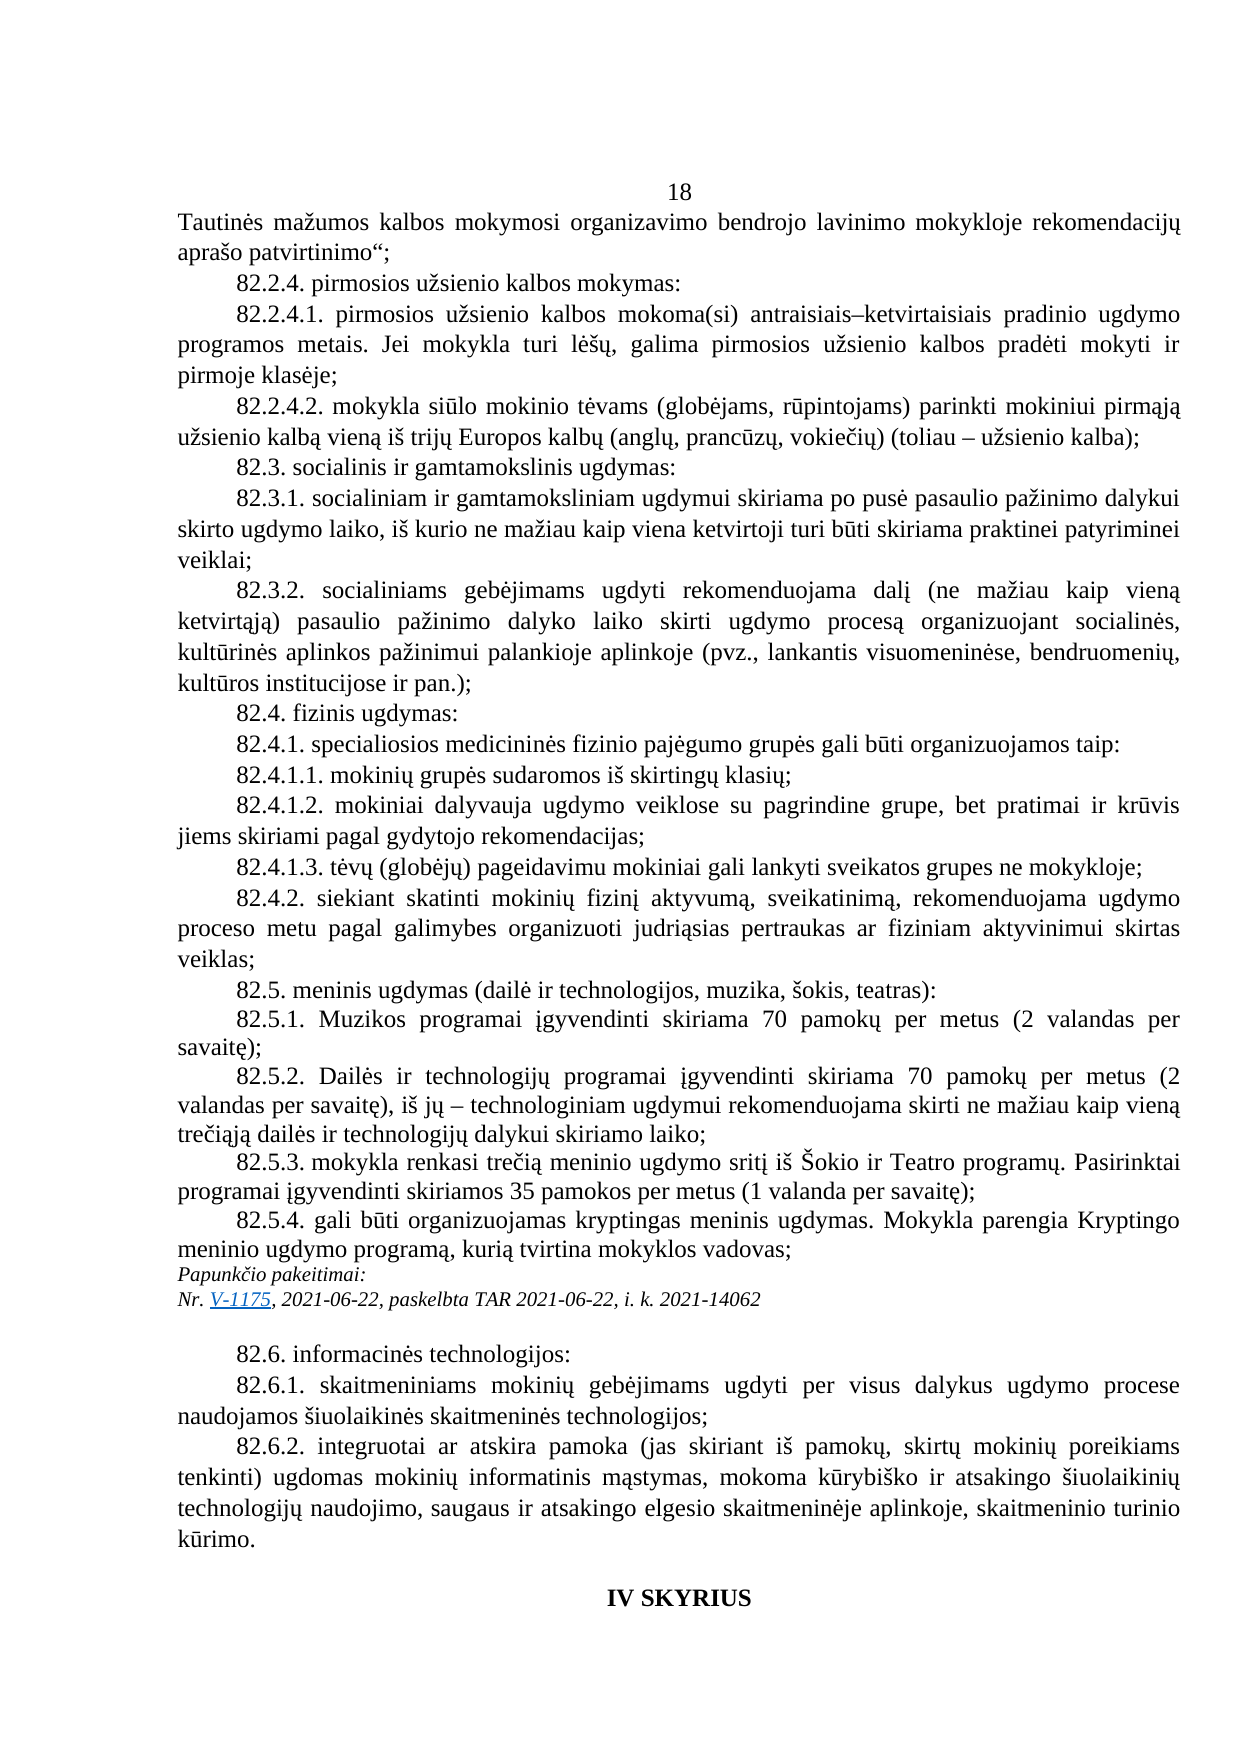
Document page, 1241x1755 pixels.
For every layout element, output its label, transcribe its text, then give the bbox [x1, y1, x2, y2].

text 82.6.1. skaitmeniniams mokinių gebėjimams ugdyti per visus dalykus ugdymo procese naudojamos šiuolaikinės skaitmeninės technologijos; [177, 1370, 1181, 1429]
text Nr. V-1175, 2021-06-22, paskelbta TAR 2021-06-22, i. k. 2021-14062 [177, 1286, 1181, 1311]
text 82.5. meninis ugdymas (dailė ir technologijos, muzika, šokis, teatras): [177, 975, 1181, 1004]
text 82.4.1.2. mokiniai dalyvauja ugdymo veiklose su pagrindine grupe, bet pratimai ir krūvis jiems skiriami pagal gydytojo rekomendacijas; [177, 791, 1181, 850]
text 82.5.3. mokykla renkasi trečią meninio ugdymo sritį iš Šokio ir Teatro programų. Pasirinktai programai įgyvendinti skiriamos 35 pamokos per metus (1 valanda per savaitę); [177, 1147, 1181, 1205]
text 82.6.2. integruotai ar atskira pamoka (jas skiriant iš pamokų, skirtų mokinių poreikiams tenkinti) ugdomas mokinių informatinis mąstymas, mokoma kūrybiško ir atsakingo šiuolaikinių technologijų naudojimo, saugaus ir atsakingo elgesio skaitmeninėje aplinkoje, skaitmeninio turinio kūrimo. [177, 1431, 1181, 1552]
text 82.3.1. socialiniam ir gamtamoksliniam ugdymui skiriama po pusė pasaulio pažinimo dalykui skirto ugdymo laiko, iš kurio ne mažiau kaip viena ketvirtoji turi būti skiriama praktinei patyriminei veiklai; [177, 483, 1181, 573]
text 82.2.4.2. mokykla siūlo mokinio tėvams (globėjams, rūpintojams) parinkti mokiniui pirmąją užsienio kalbą vieną iš trijų Europos kalbų (anglų, prancūzų, vokiečių) (toliau – užsienio kalba); [177, 391, 1181, 451]
text 82.2.4.1. pirmosios užsienio kalbos mokoma(si) antraisiais–ketvirtaisiais pradinio ugdymo programos metais. Jei mokykla turi lėšų, galima pirmosios užsienio kalbos pradėti mokyti ir pirmoje klasėje; [177, 299, 1181, 389]
text 82.4.1.1. mokinių grupės sudaromos iš skirtingų klasių; [177, 760, 1181, 788]
text IV SKYRIUS [177, 1583, 1181, 1612]
text 82.6. informacinės technologijos: [177, 1339, 1181, 1368]
text 82.5.2. Dailės ir technologijų programai įgyvendinti skiriama 70 pamokų per metus (2 valandas per savaitę), iš jų – technologiniam ugdymui rekomenduojama skirti ne mažiau kaip vieną trečiąją dailės ir technologijų dalykui skiriamo laiko; [177, 1061, 1181, 1147]
text Tautinės mažumos kalbos mokymosi organizavimo bendrojo lavinimo mokykloje rekomendacijų aprašo patvirtinimo“; [177, 207, 1181, 266]
text 82.3. socialinis ir gamtamokslinis ugdymas: [177, 452, 1181, 481]
text 82.4. fizinis ugdymas: [177, 698, 1181, 727]
text 82.5.4. gali būti organizuojamas kryptingas meninis ugdymas. Mokykla parengia Kryptingo meninio ugdymo programą, kurią tvirtina mokyklos vadovas; [177, 1205, 1181, 1262]
text 82.2.4. pirmosios užsienio kalbos mokymas: [177, 268, 1181, 297]
text 82.5.1. Muzikos programai įgyvendinti skiriama 70 pamokų per metus (2 valandas per savaitę); [177, 1004, 1181, 1061]
text Papunkčio pakeitimai: [177, 1262, 1181, 1286]
text 82.4.2. siekiant skatinti mokinių fizinį aktyvumą, sveikatinimą, rekomenduojama ugdymo proceso metu pagal galimybes organizuoti judriąsias pertraukas ar fiziniam aktyvinimui skirtas veiklas; [177, 883, 1181, 973]
text 82.4.1. specialiosios medicininės fizinio pajėgumo grupės gali būti organizuojamos taip: [177, 729, 1181, 758]
text 82.4.1.3. tėvų (globėjų) pageidavimu mokiniai gali lankyti sveikatos grupes ne mokykloje; [177, 852, 1181, 881]
text 82.3.2. socialiniams gebėjimams ugdyti rekomenduojama dalį (ne mažiau kaip vieną ketvirtąją) pasaulio pažinimo dalyko laiko skirti ugdymo procesą organizuojant socialinės, kultūrinės aplinkos pažinimui palankioje aplinkoje (pvz., lankantis visuomeninėse, bendruomenių, kultūros institucijose ir pan.); [177, 575, 1181, 696]
